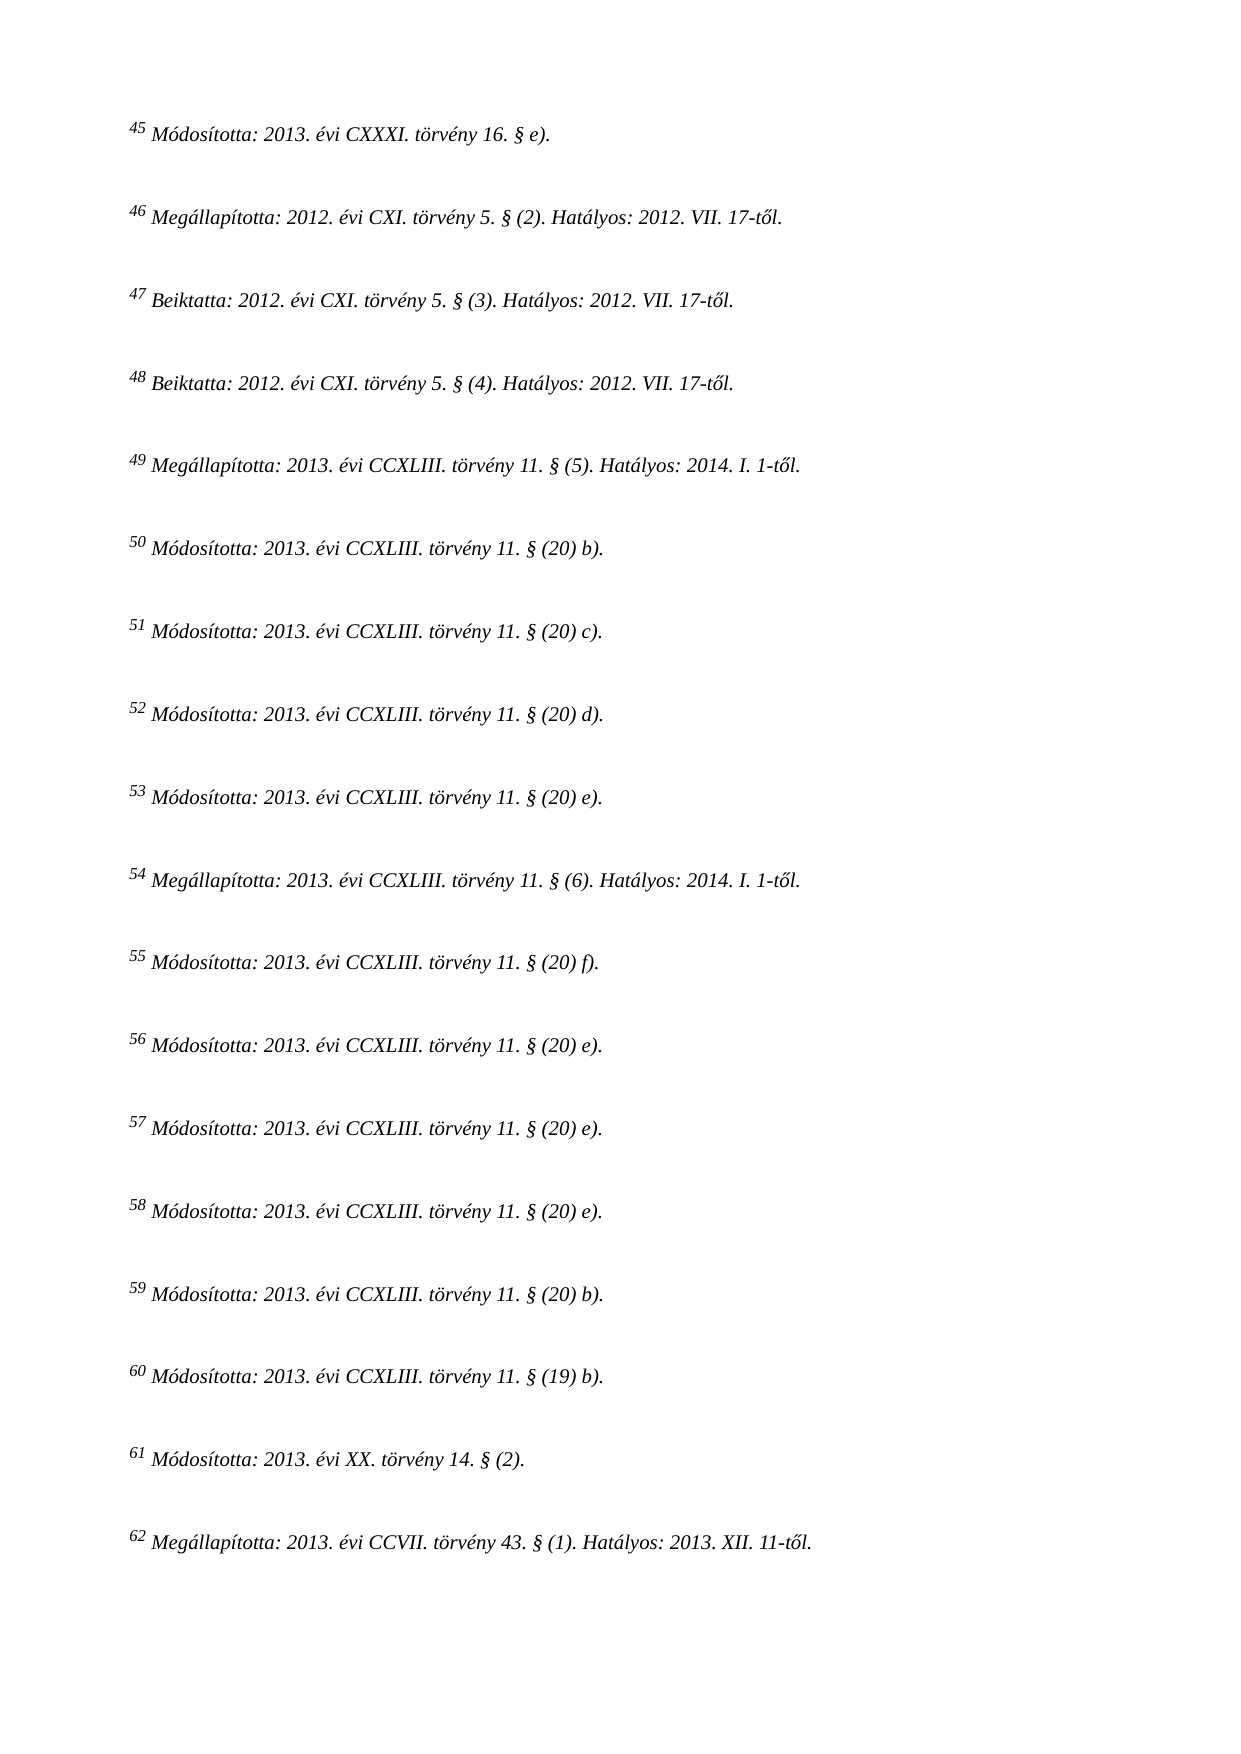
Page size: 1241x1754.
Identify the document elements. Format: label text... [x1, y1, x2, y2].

text 47 Beiktatta: 2012. évi CXI. törvény 5. § (3). Hatályos: 2012. VII. 17-től. [129, 284, 1111, 312]
text 46 Megállapította: 2012. évi CXI. törvény 5. § (2). Hatályos: 2012. VII. 17-től. [129, 201, 1111, 229]
text 56 Módosította: 2013. évi CCXLIII. törvény 11. § (20) e). [129, 1029, 1111, 1057]
text 48 Beiktatta: 2012. évi CXI. törvény 5. § (4). Hatályos: 2012. VII. 17-től. [129, 367, 1111, 395]
text 45 Módosította: 2013. évi CXXXI. törvény 16. § e). [129, 118, 1111, 146]
text 55 Módosította: 2013. évi CCXLIII. törvény 11. § (20) f). [129, 946, 1111, 974]
text 60 Módosította: 2013. évi CCXLIII. törvény 11. § (19) b). [129, 1360, 1111, 1388]
text 61 Módosította: 2013. évi XX. törvény 14. § (2). [129, 1443, 1111, 1471]
text 58 Módosította: 2013. évi CCXLIII. törvény 11. § (20) e). [129, 1195, 1111, 1223]
text 52 Módosította: 2013. évi CCXLIII. törvény 11. § (20) d). [129, 698, 1111, 726]
text 50 Módosította: 2013. évi CCXLIII. törvény 11. § (20) b). [129, 532, 1111, 560]
text 49 Megállapította: 2013. évi CCXLIII. törvény 11. § (5). Hatályos: 2014. I. 1-től. [129, 449, 1111, 477]
text 53 Módosította: 2013. évi CCXLIII. törvény 11. § (20) e). [129, 781, 1111, 809]
text 54 Megállapította: 2013. évi CCXLIII. törvény 11. § (6). Hatályos: 2014. I. 1-től. [129, 863, 1111, 892]
text 51 Módosította: 2013. évi CCXLIII. törvény 11. § (20) c). [129, 615, 1111, 643]
text 62 Megállapította: 2013. évi CCVII. törvény 43. § (1). Hatályos: 2013. XII. 11-től. [129, 1526, 1111, 1554]
text 59 Módosította: 2013. évi CCXLIII. törvény 11. § (20) b). [129, 1277, 1111, 1306]
text 57 Módosította: 2013. évi CCXLIII. törvény 11. § (20) e). [129, 1112, 1111, 1140]
